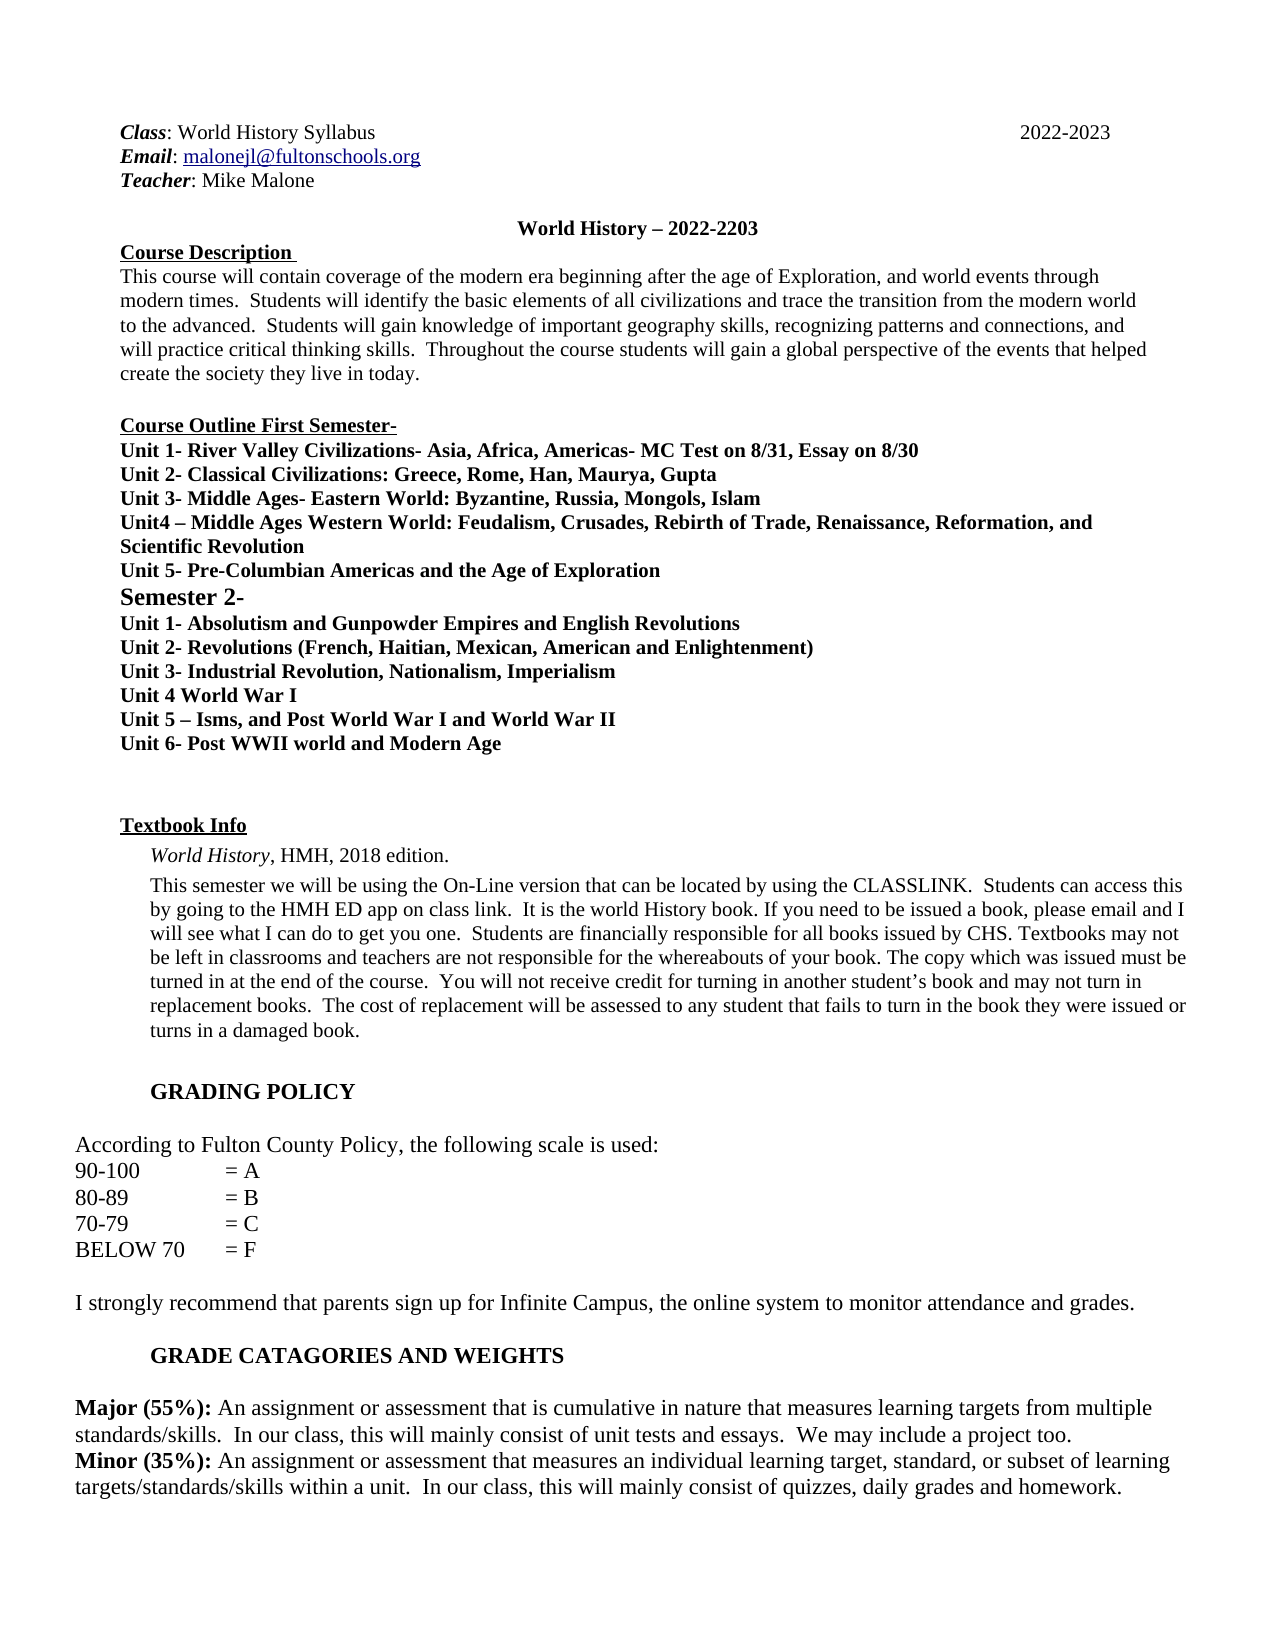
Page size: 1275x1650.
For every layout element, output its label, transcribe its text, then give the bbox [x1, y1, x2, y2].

text Semester 2- [120, 582, 1155, 611]
text Unit 3- Industrial Revolution, Nationalism, Imperialism [120, 659, 1155, 683]
text Course Description [120, 240, 1155, 264]
text Unit 4 World War I [120, 683, 1155, 707]
text Unit4 – Middle Ages Western World: Feudalism, Crusades, Rebirth of Trade, Renaissance, Reformation, and Scientific Revolution [120, 510, 1155, 558]
text 70-79 = C [75, 1210, 1200, 1236]
text World History – 2022-2203 [120, 192, 1155, 240]
text Unit 5 – Isms, and Post World War I and World War II [120, 707, 1155, 731]
text Unit 6- Post WWII world and Modern Age [120, 731, 1155, 755]
text According to Fulton County Policy, the following scale is used: [75, 1131, 1200, 1157]
subtitle Textbook Info [120, 812, 1155, 837]
text Unit 1- Absolutism and Gunpowder Empires and English Revolutions [120, 611, 1155, 635]
subtitle This semester we will be using the On-Line version that can be located by using the CLASSLINK. Students can access this by going to the HMH ED app on class link. It is the world History book. If you need to be issued a book, please email and I will see what I can do to get you one. Students are financially responsible for all books issued by CHS. Textbooks may not be left in classrooms and teachers are not responsible for the whereabouts of your book. The copy which was issued must be turned in at the end of the course. You will not receive credit for turning in another student’s book and may not turn in replacement books. The cost of replacement will be assessed to any student that fails to turn in the book they were issued or turns in a damaged book. [150, 873, 1200, 1042]
text This course will contain coverage of the modern era beginning after the age of Exploration, and world events through modern times. Students will identify the basic elements of all civilizations and trace the transition from the modern world to the advanced. Students will gain knowledge of important geography skills, recognizing patterns and connections, and will practice critical thinking skills. Throughout the course students will gain a global perspective of the events that helped create the society they live in today. [120, 264, 1155, 385]
text Minor (35%): An assignment or assessment that measures an individual learning target, standard, or subset of learning targets/standards/skills within a unit. In our class, this will mainly consist of quizzes, daily grades and homework. [75, 1447, 1275, 1500]
text GRADE CATAGORIES AND WEIGHTS [75, 1342, 1200, 1368]
text Email: malonejl@fultonschools.org [120, 144, 1155, 168]
text Teacher: Mike Malone [120, 168, 1155, 192]
text GRADING POLICY [75, 1078, 1200, 1104]
text 80-89 = B [75, 1183, 1200, 1210]
text Unit 5- Pre-Columbian Americas and the Age of Exploration [120, 558, 1155, 582]
text BELOW 70 = F [75, 1236, 1200, 1263]
text Major (55%): An assignment or assessment that is cumulative in nature that measures learning targets from multiple standards/skills. In our class, this will mainly consist of unit tests and essays. We may include a project too. [75, 1394, 1275, 1447]
text Class: World History Syllabus 2022-2023 [120, 120, 1155, 144]
text Unit 2- Revolutions (French, Haitian, Mexican, American and Enlightenment) [120, 635, 1155, 659]
text Unit 2- Classical Civilizations: Greece, Rome, Han, Maurya, Gupta [120, 462, 1155, 486]
subtitle World History, HMH, 2018 edition. [75, 843, 1200, 867]
text Course Outline First Semester- [120, 413, 1155, 437]
text I strongly recommend that parents sign up for Infinite Campus, the online system to monitor attendance and grades. [75, 1289, 1275, 1315]
text Unit 3- Middle Ages- Eastern World: Byzantine, Russia, Mongols, Islam [120, 486, 1155, 510]
text 90-100 = A [75, 1157, 1200, 1183]
text Unit 1- River Valley Civilizations- Asia, Africa, Americas- MC Test on 8/31, Essay on 8/30 [120, 437, 1155, 462]
